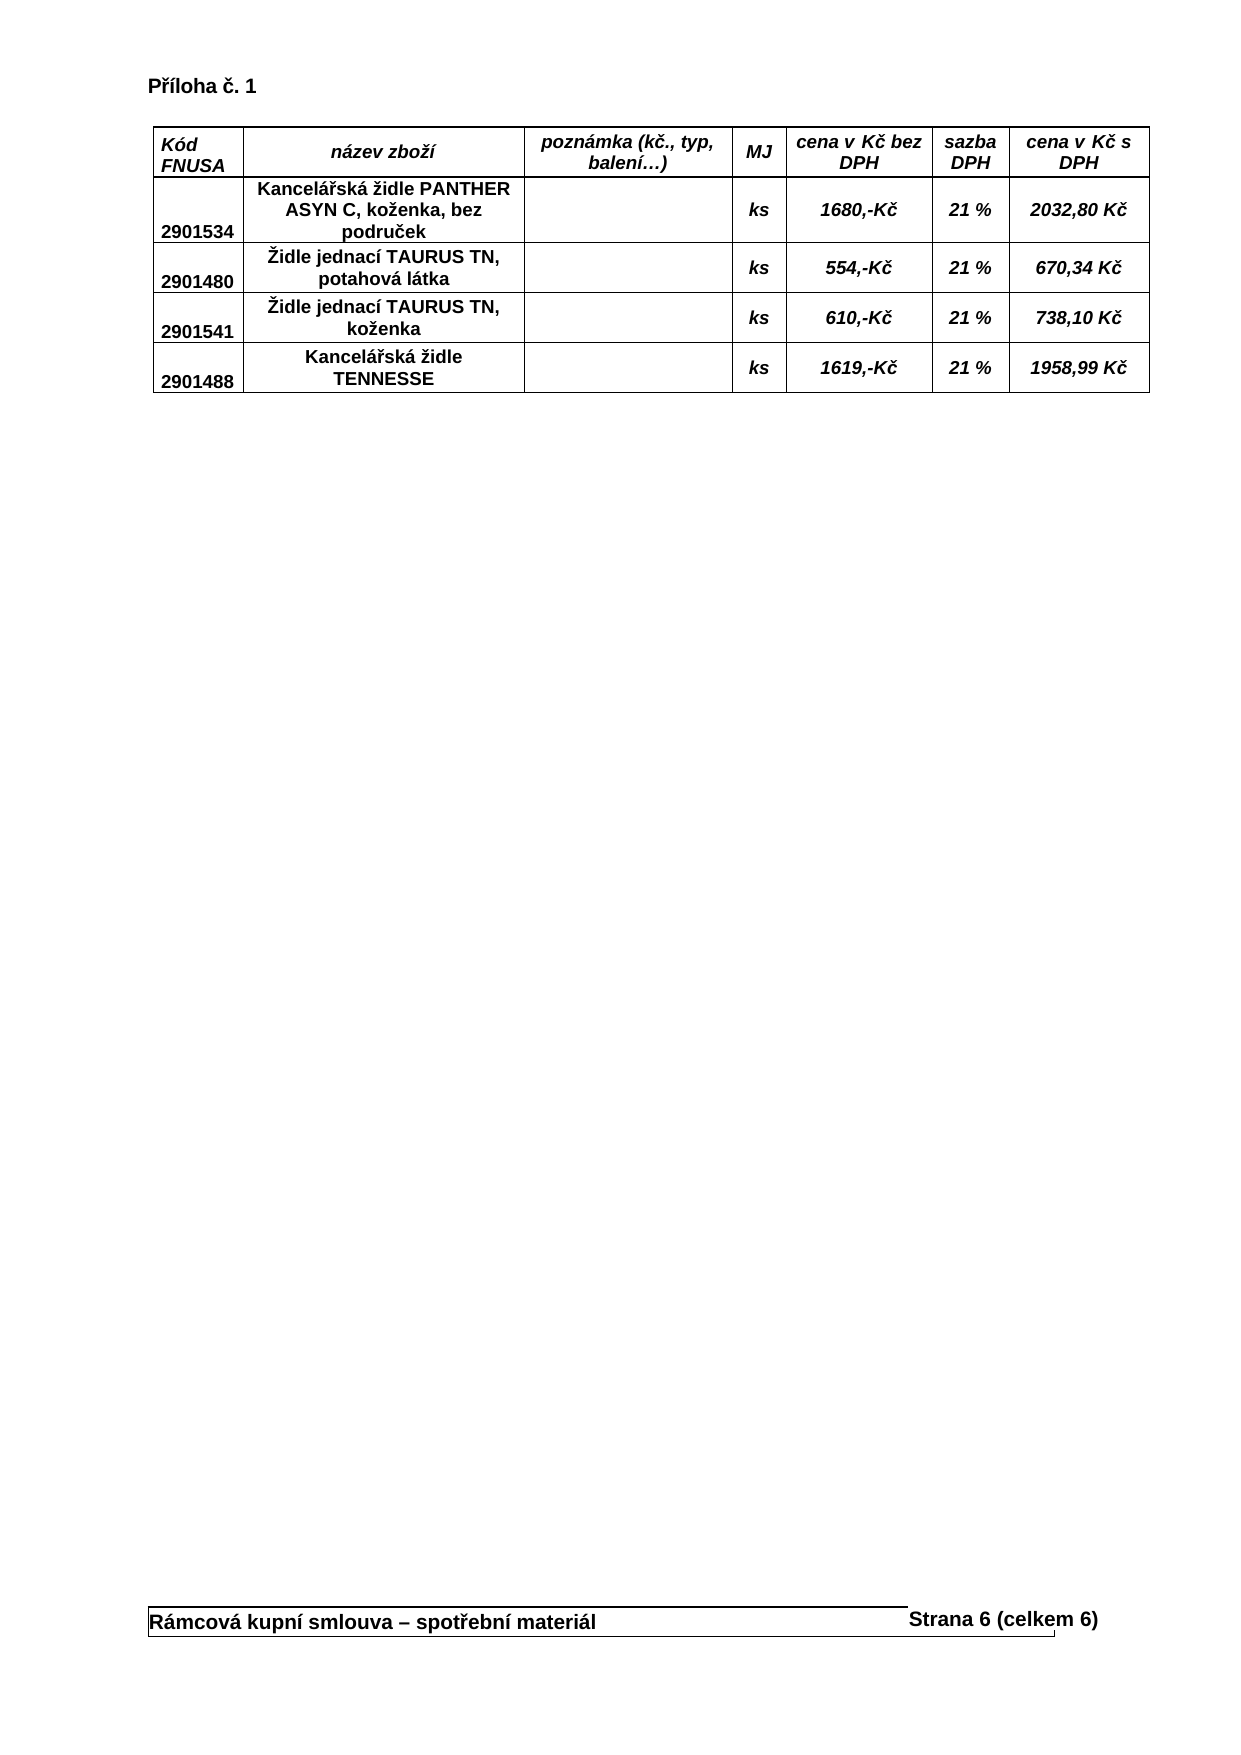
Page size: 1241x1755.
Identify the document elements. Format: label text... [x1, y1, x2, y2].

table_cell 2032,80 Kč [1010, 178, 1149, 242]
table_cell 1680,-Kč [787, 178, 932, 242]
table_cell ks [733, 178, 786, 242]
table_cell 670,34 Kč [1010, 243, 1149, 292]
table_cell 610,-Kč [787, 293, 932, 342]
table_cell 21 % [933, 293, 1009, 342]
table_cell [525, 243, 732, 292]
table_cell 21 % [933, 343, 1009, 392]
table_cell [525, 178, 732, 242]
table_header sazba DPH [933, 128, 1009, 176]
table_cell Židle jednací TAURUS TN, potahová látka [244, 243, 524, 292]
table_cell [525, 343, 732, 392]
table_header MJ [733, 128, 786, 176]
table_cell Kancelářská židle PANTHER ASYN C, koženka, bez područek [244, 178, 524, 242]
table_cell 1958,99 Kč [1010, 343, 1149, 392]
table_header cena v Kč bez DPH [787, 128, 932, 176]
table_cell ks [733, 293, 786, 342]
table_cell ks [733, 343, 786, 392]
table_cell Židle jednací TAURUS TN, koženka [244, 293, 524, 342]
table_cell 1619,-Kč [787, 343, 932, 392]
table_header Kód FNUSA [154, 128, 243, 176]
table_cell ks [733, 243, 786, 292]
table_cell 738,10 Kč [1010, 293, 1149, 342]
table_cell 21 % [933, 243, 1009, 292]
table_cell 2901541 [154, 293, 243, 342]
table_header poznámka (kč., typ, balení…) [525, 128, 732, 176]
table_cell 2901480 [154, 243, 243, 292]
table_cell [525, 293, 732, 342]
table_cell 554,-Kč [787, 243, 932, 292]
table_cell 21 % [933, 178, 1009, 242]
table_header cena v Kč s DPH [1010, 128, 1149, 176]
text Příloha č. 1 [148, 74, 1093, 98]
table_cell 2901488 [154, 343, 243, 392]
table_header název zboží [244, 128, 524, 176]
table_cell 2901534 [154, 178, 243, 242]
table_cell Kancelářská židle TENNESSE [244, 343, 524, 392]
